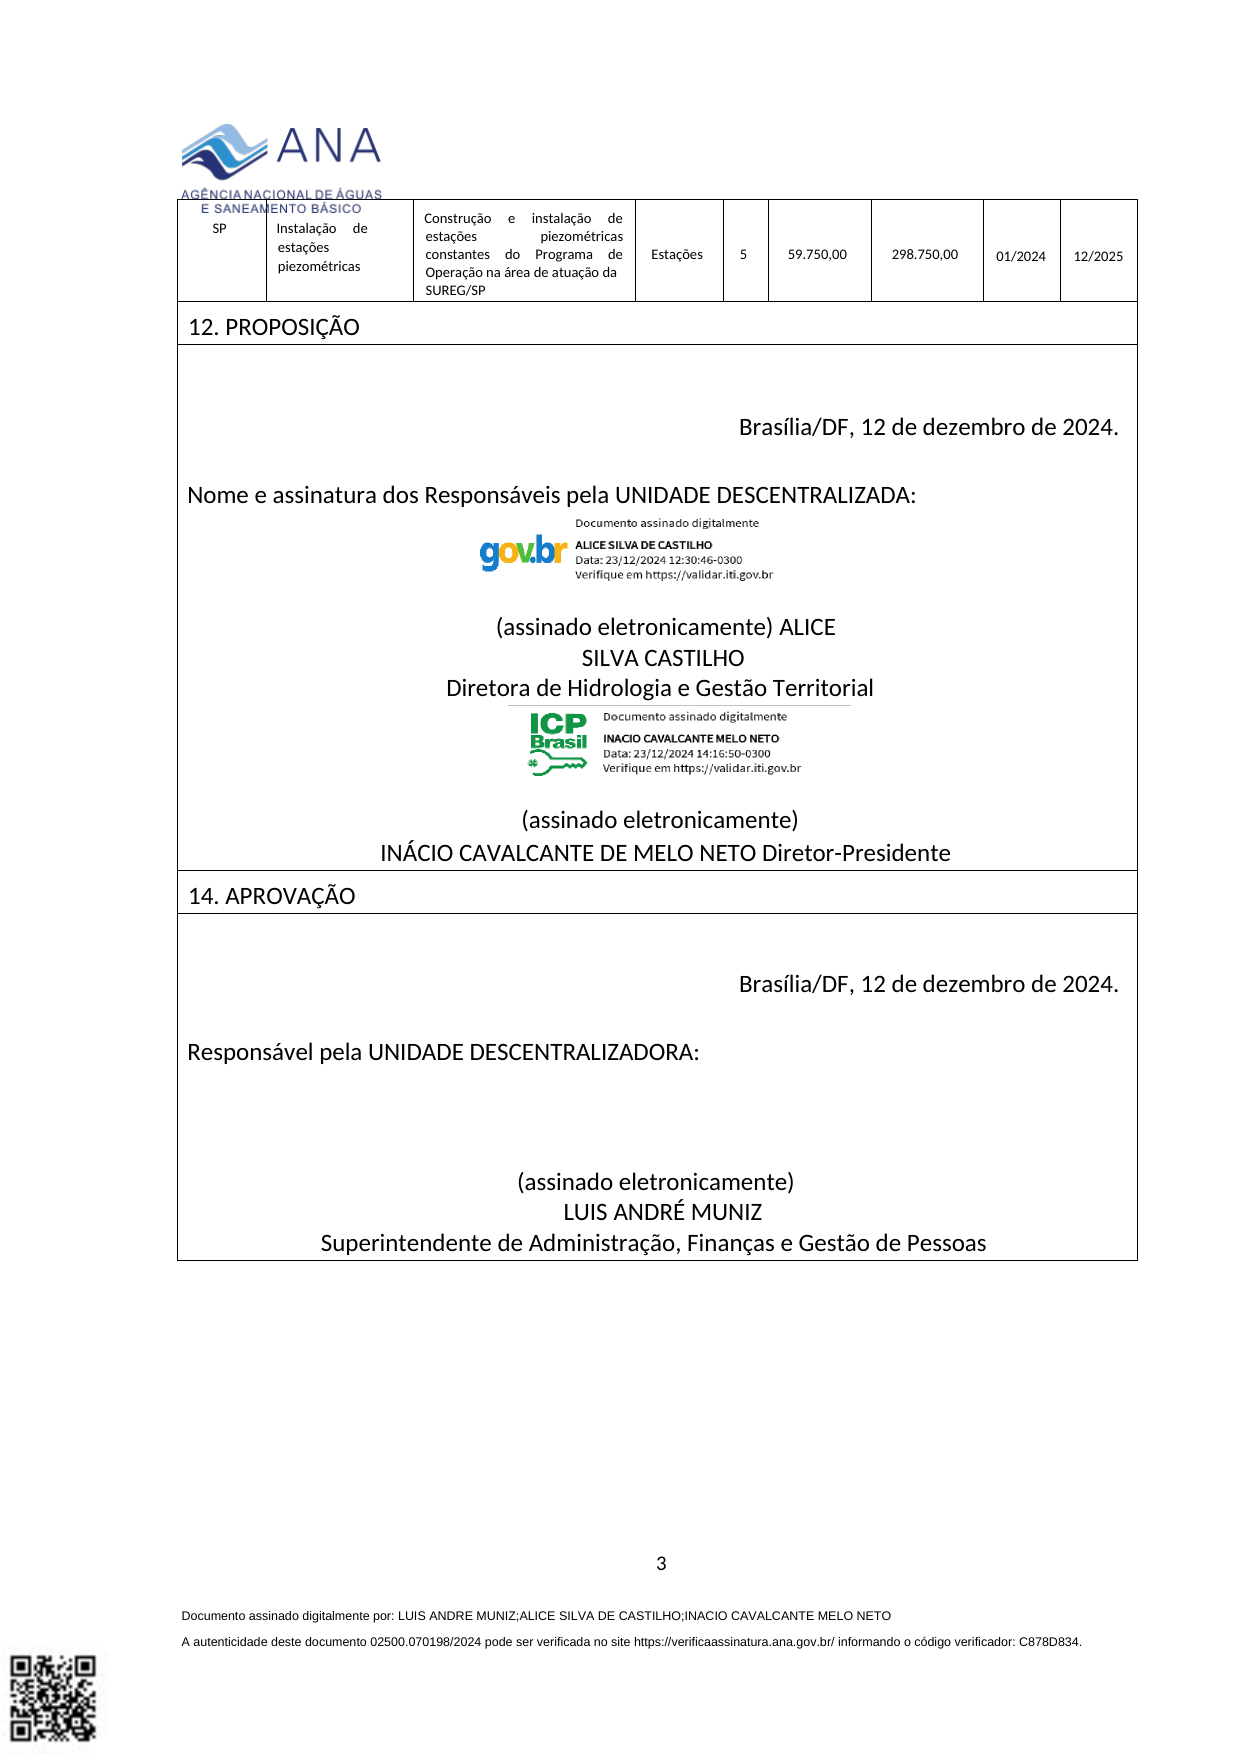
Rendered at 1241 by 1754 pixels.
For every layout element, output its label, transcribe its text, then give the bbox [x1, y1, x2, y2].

table_cell Brasília/DF, 12 de dezembro de 2024. Nome e assinatura dos Responsáveis pela UNIDADE DESCENTRALIZADA: (assinado eletronicamente) ALICE SILVA CASTILHO Diretora de Hidrologia e Gestão Territorial (assinado eletronicamente) INÁCIO CAVALCANTE DE MELO NETO Diretor-Presidente [178, 345, 1137, 870]
table_header SP [178, 200, 266, 301]
table_header 5 [724, 200, 768, 301]
table_header Instalação de estações piezométricas [267, 200, 413, 301]
table_header 298.750,00 [872, 200, 983, 301]
table_header Estações [636, 200, 723, 301]
table_header Construção e instalação de estações piezométricas constantes do Programa de Operação na área de atuação da SUREG/SP [414, 200, 635, 301]
table_cell Brasília/DF, 12 de dezembro de 2024. Responsável pela UNIDADE DESCENTRALIZADORA: (assinado eletronicamente) LUIS ANDRÉ MUNIZ Superintendente de Administração, Finanças e Gestão de Pessoas [178, 914, 1137, 1260]
table_cell 12. PROPOSIÇÃO [178, 302, 1137, 344]
table_cell 14. APROVAÇÃO [178, 871, 1137, 913]
table_header 12/2025 [1061, 200, 1137, 301]
text 3 [177, 1550, 671, 1575]
table_header 01/2024 [984, 200, 1060, 301]
table_header 59.750,00 [769, 200, 871, 301]
